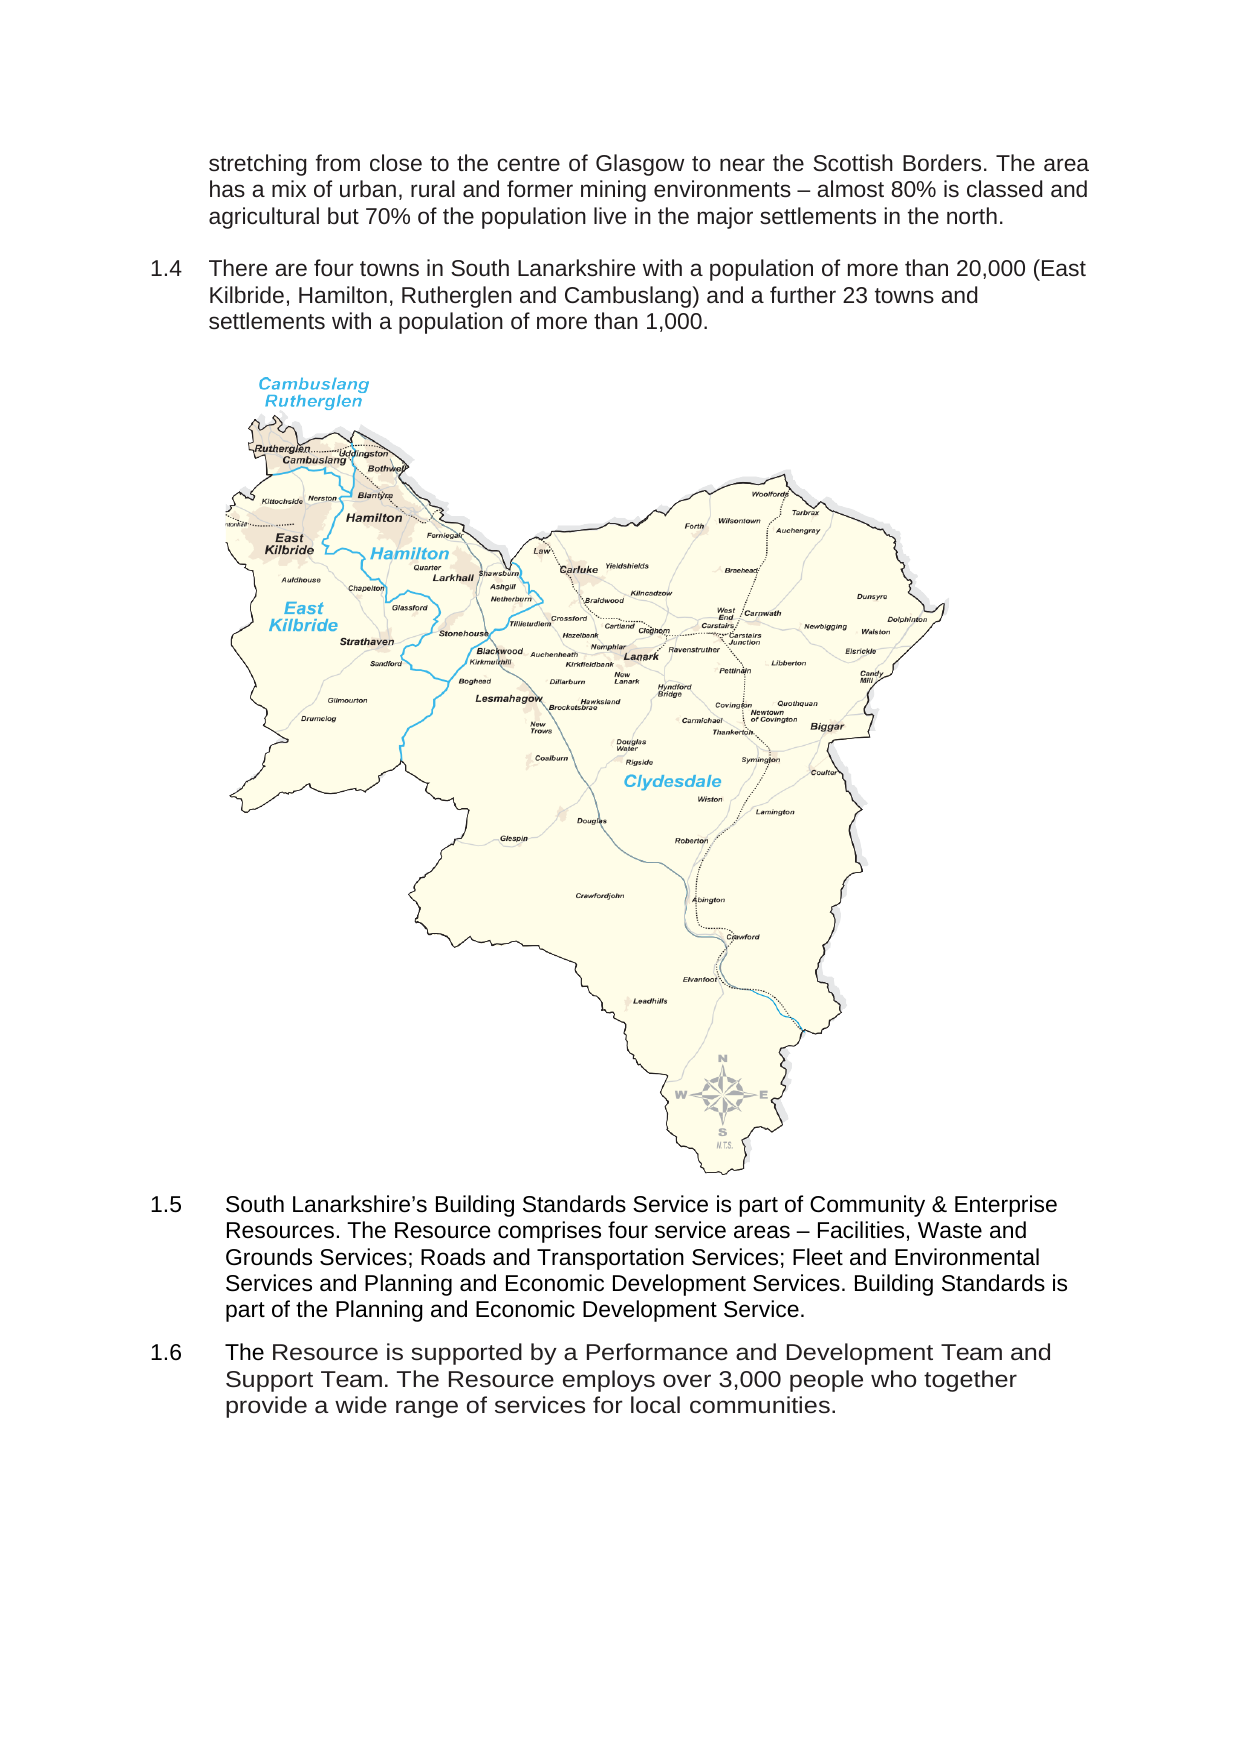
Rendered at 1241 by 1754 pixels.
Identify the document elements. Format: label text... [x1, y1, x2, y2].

text stretching from close to the centre of Glasgow to near the Scottish Borders. The area has a mix of urban, rural and former mining environments – almost 80% is classed and agricultural but 70% of the population live in the major settlements in the north. [150, 150, 1090, 229]
text 1.6 The Resource is supported by a Performance and Development Team and Support Team. The Resource employs over 3,000 people who together provide a wide range of services for local communities. [150, 1339, 1090, 1418]
text 1.4 There are four towns in South Lanarkshire with a population of more than 20,000 (East Kilbride, Hamilton, Rutherglen and Cambuslang) and a further 23 towns and settlements with a population of more than 1,000. [150, 255, 1090, 334]
text 1.5 South Lanarkshire’s Building Standards Service is part of Community & Enterprise Resources. The Resource comprises four service areas – Facilities, Waste and Grounds Services; Roads and Transportation Services; Fleet and Environmental Services and Planning and Economic Development Services. Building Standards is part of the Planning and Economic Development Service. [150, 1191, 1090, 1323]
